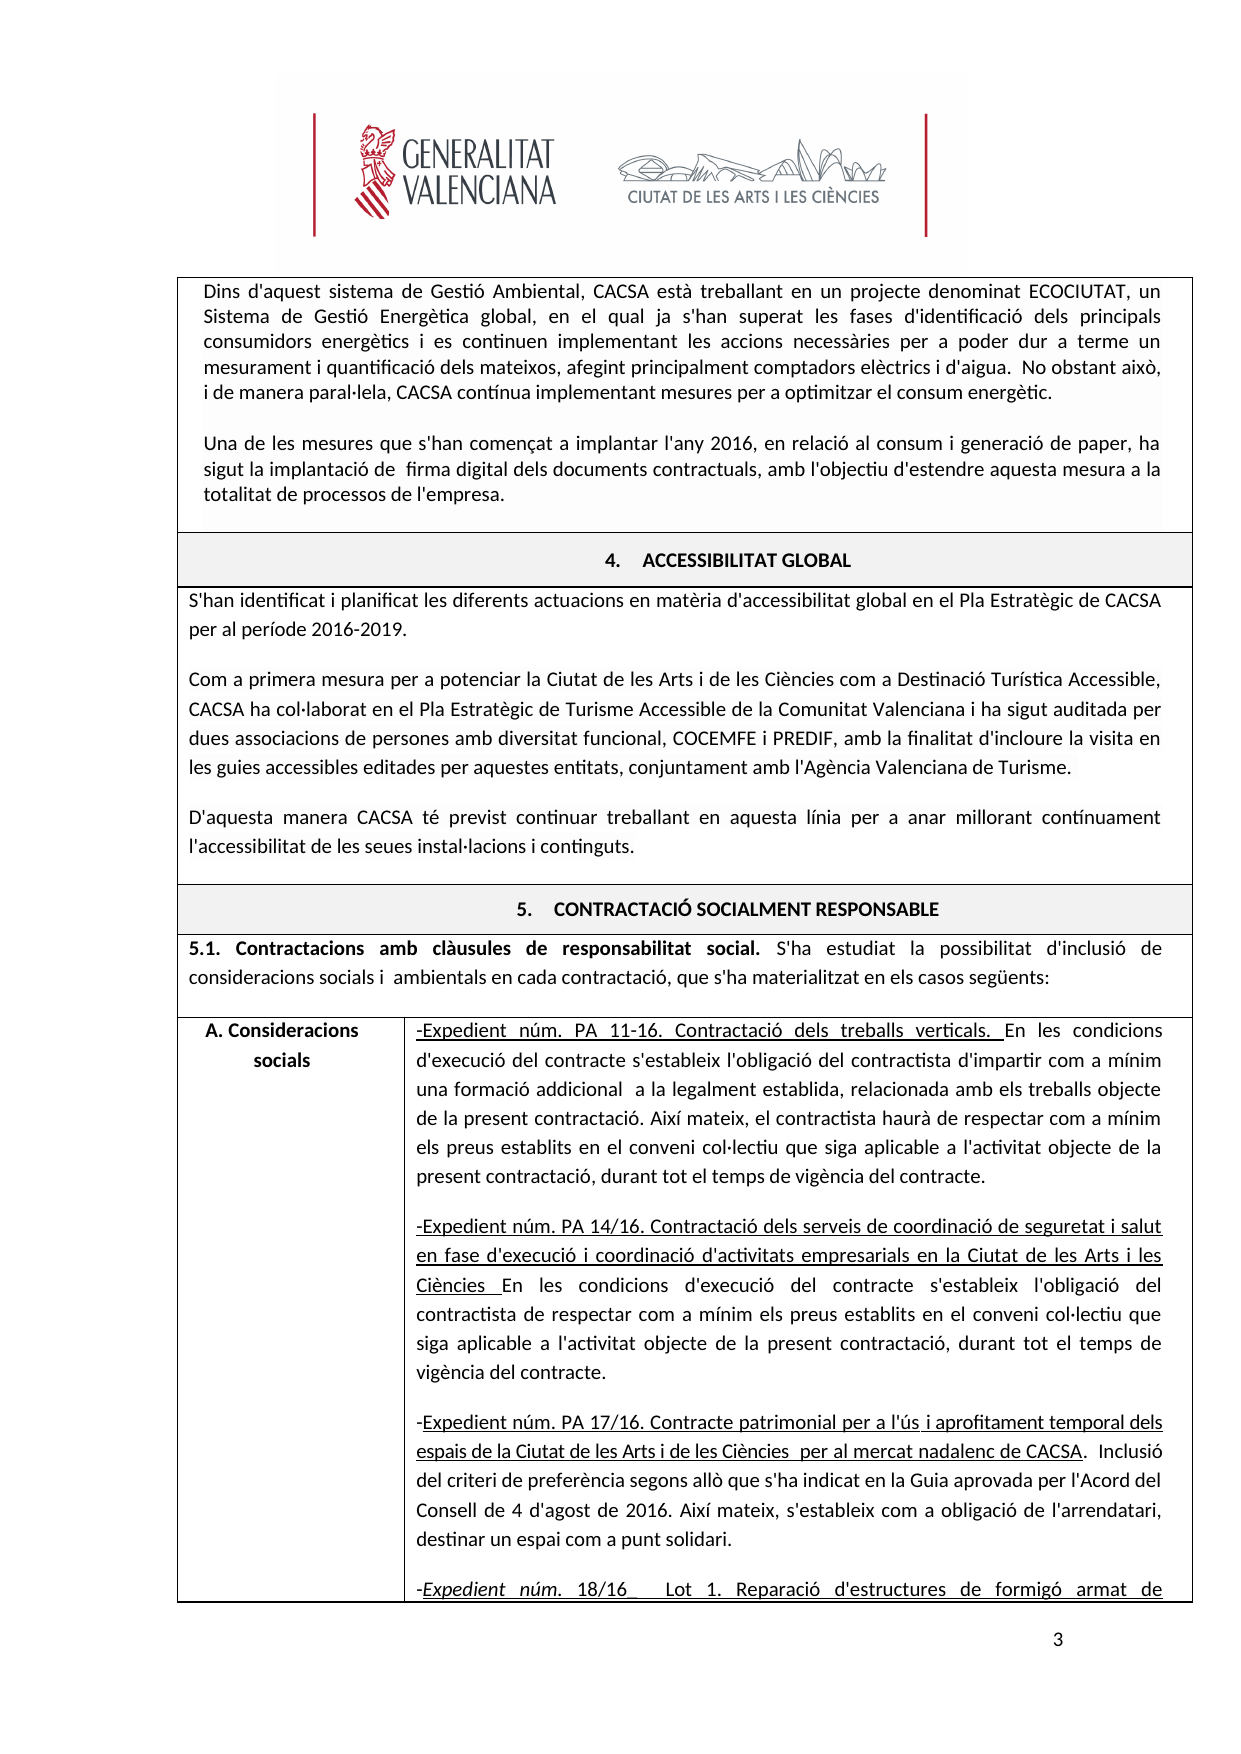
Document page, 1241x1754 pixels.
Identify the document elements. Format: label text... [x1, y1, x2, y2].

table_cell -Expedient núm. PA 11-16. Contractació dels treballs verticals. En les condicions d'execució del contracte s'estableix l'obligació del contractista d'impartir com a mínim una formació addicional a la legalment establida, relacionada amb els treballs objecte de la present contractació. Així mateix, el contractista haurà de respectar com a mínim els preus establits en el conveni col·lectiu que siga aplicable a l'activitat objecte de la present contractació, durant tot el temps de vigència del contracte. -Expedient núm. PA 14/16. Contractació dels serveis de coordinació de seguretat i salut en fase d'execució i coordinació d'activitats empresarials en la Ciutat de les Arts i les Ciències En les condicions d'execució del contracte s'estableix l'obligació del contractista de respectar com a mínim els preus establits en el conveni col·lectiu que siga aplicable a l'activitat objecte de la present contractació, durant tot el temps de vigència del contracte. -Expedient núm. PA 17/16. Contracte patrimonial per a l'ús i aprofitament temporal dels espais de la Ciutat de les Arts i de les Ciències per al mercat nadalenc de CACSA. Inclusió del criteri de preferència segons allò que s'ha indicat en la Guia aprovada per l'Acord del Consell de 4 d'agost de 2016. Així mateix, s'estableix com a obligació de l'arrendatari, destinar un espai com a punt solidari. -Expedient núm. 18/16_ Lot 1. Reparació d'estructures de formigó armat de [405, 1018, 1192, 1601]
table_cell ACCESSIBILITAT GLOBAL [178, 533, 1192, 586]
table_cell 5.1. Contractacions amb clàusules de responsabilitat social. S'ha estudiat la possibilitat d'inclusió de consideracions socials i ambientals en cada contractació, que s'ha materialitzat en els casos següents: [178, 935, 1192, 1017]
table_cell A. Consideracions socials [178, 1018, 404, 1601]
table_cell CONTRACTACIÓ SOCIALMENT RESPONSABLE [178, 885, 1192, 934]
table_cell S'han identificat i planificat les diferents actuacions en matèria d'accessibilitat global en el Pla Estratègic de CACSA per al període 2016-2019. Com a primera mesura per a potenciar la Ciutat de les Arts i de les Ciències com a Destinació Turística Accessible, CACSA ha col·laborat en el Pla Estratègic de Turisme Accessible de la Comunitat Valenciana i ha sigut auditada per dues associacions de persones amb diversitat funcional, COCEMFE i PREDIF, amb la finalitat d'incloure la visita en les guies accessibles editades per aquestes entitats, conjuntament amb l'Agència Valenciana de Turisme. D'aquesta manera CACSA té previst continuar treballant en aquesta línia per a anar millorant contínuament l'accessibilitat de les seues instal·lacions i continguts. [178, 588, 1192, 883]
